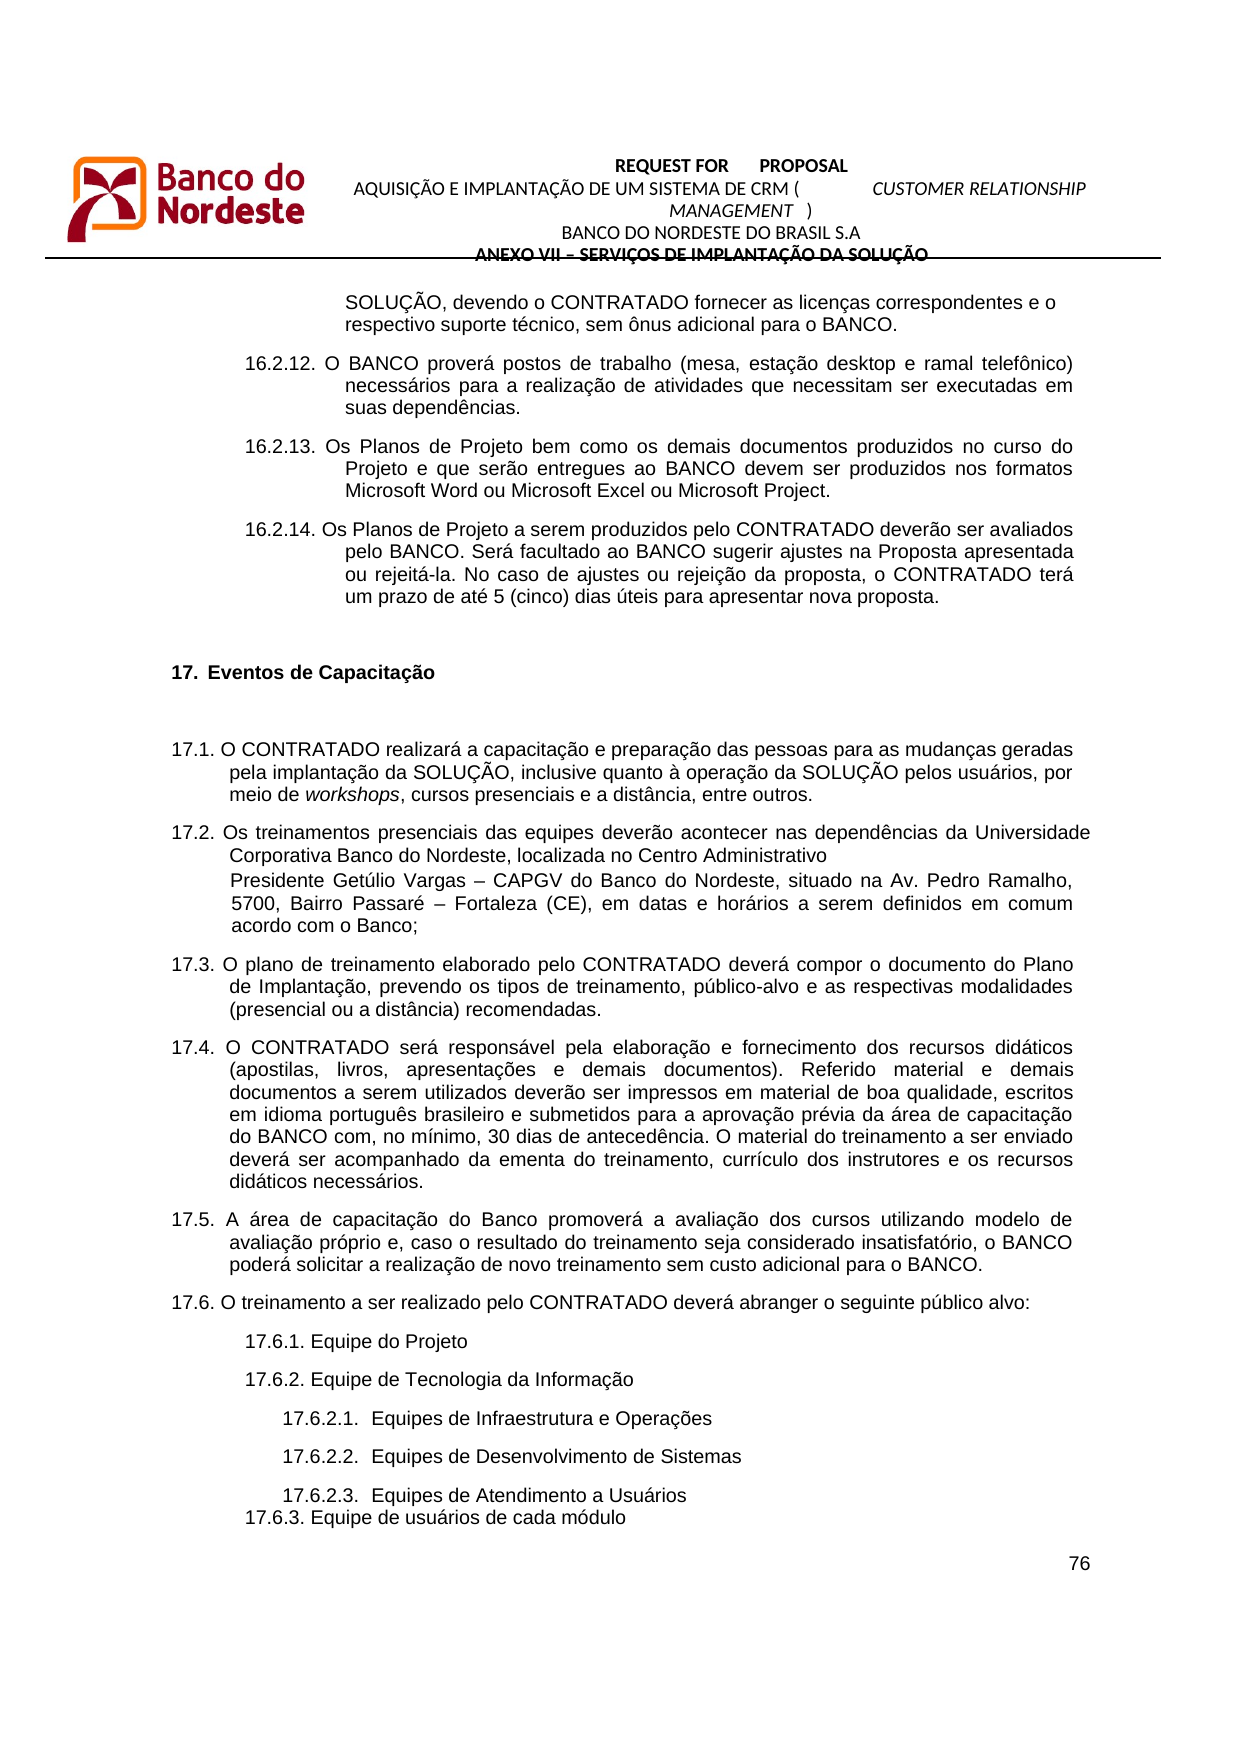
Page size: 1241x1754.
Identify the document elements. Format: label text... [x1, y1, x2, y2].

text 17.3. O plano de treinamento elaborado pelo CONTRATADO deverá compor o documento do Plano de Implantação, prevendo os tipos de treinamento, público-alvo e as respectivas modalidades (presencial ou a distância) recomendadas. [171, 953, 1075, 1020]
text 17.6.2.2. Equipes de Desenvolvimento de Sistemas [282, 1446, 1092, 1468]
text 17.4. O CONTRATADO será responsável pela elaboração e fornecimento dos recursos didáticos (apostilas, livros, apresentações e demais documentos). Referido material e demais documentos a serem utilizados deverão ser impressos em material de boa qualidade, escritos em idioma português brasileiro e submetidos para a aprovação prévia da área de capacitação do BANCO com, no mínimo, 30 dias de antecedência. O material do treinamento a ser enviado deverá ser acompanhado da ementa do treinamento, currículo dos instrutores e os recursos didáticos necessários. [171, 1036, 1075, 1192]
picture [57, 146, 311, 250]
text 17.6.1. Equipe do Projeto [244, 1330, 1092, 1353]
subtitle Eventos de Capacitação [171, 662, 1092, 684]
text Presidente Getúlio Vargas – CAPGV do Banco do Nordeste, situado na Av. Pedro Ramalho, 5700, Bairro Passaré – Fortaleza (CE), em datas e horários a serem definidos em comum acordo com o Banco; [230, 870, 1075, 937]
text 17.6. O treinamento a ser realizado pelo CONTRATADO deverá abranger o seguinte público alvo: [171, 1292, 1092, 1314]
text 17.6.2.3. Equipes de Atendimento a Usuários [282, 1484, 1092, 1507]
text 16.2.11. Todos os recursos de software necessários à instalação integral e ao perfeito funcionamento da SOLUÇÃO, que não estejam contemplados no ambiente computacional do BANCO, serão considerados como parte integrante da SOLUÇÃO, devendo o CONTRATADO fornecer as licenças correspondentes e o respectivo suporte técnico, sem ônus adicional para o BANCO. [244, 169, 1075, 336]
text 17.5. A área de capacitação do Banco promoverá a avaliação dos cursos utilizando modelo de avaliação próprio e, caso o resultado do treinamento seja considerado insatisfatório, o BANCO poderá solicitar a realização de novo treinamento sem custo adicional para o BANCO. [171, 1209, 1075, 1276]
text 16.2.14. Os Planos de Projeto a serem produzidos pelo CONTRATADO deverão ser avaliados pelo BANCO. Será facultado ao BANCO sugerir ajustes na Proposta apresentada ou rejeitá-la. No caso de ajustes ou rejeição da proposta, o CONTRATADO terá um prazo de até 5 (cinco) dias úteis para apresentar nova proposta. [244, 518, 1075, 607]
text 17.6.3. Equipe de usuários de cada módulo [244, 1507, 1092, 1529]
text 17.2. Os treinamentos presenciais das equipes deverão acontecer nas dependências da Universidade Corporativa Banco do Nordeste, localizada no Centro Administrativo [171, 822, 1092, 867]
text 17.6.2. Equipe de Tecnologia da Informação [244, 1369, 1092, 1391]
text 17.6.2.1. Equipes de Infraestrutura e Operações [282, 1407, 1092, 1430]
text 16.2.13. Os Planos de Projeto bem como os demais documentos produzidos no curso do Projeto e que serão entregues ao BANCO devem ser produzidos nos formatos Microsoft Word ou Microsoft Excel ou Microsoft Project. [244, 435, 1075, 502]
text 16.2.12. O BANCO proverá postos de trabalho (mesa, estação desktop e ramal telefônico) necessários para a realização de atividades que necessitam ser executadas em suas dependências. [244, 352, 1075, 419]
text 17.1. O CONTRATADO realizará a capacitação e preparação das pessoas para as mudanças geradas pela implantação da SOLUÇÃO, inclusive quanto à operação da SOLUÇÃO pelos usuários, por meio de workshops, cursos presenciais e a distância, entre outros. [171, 739, 1075, 806]
